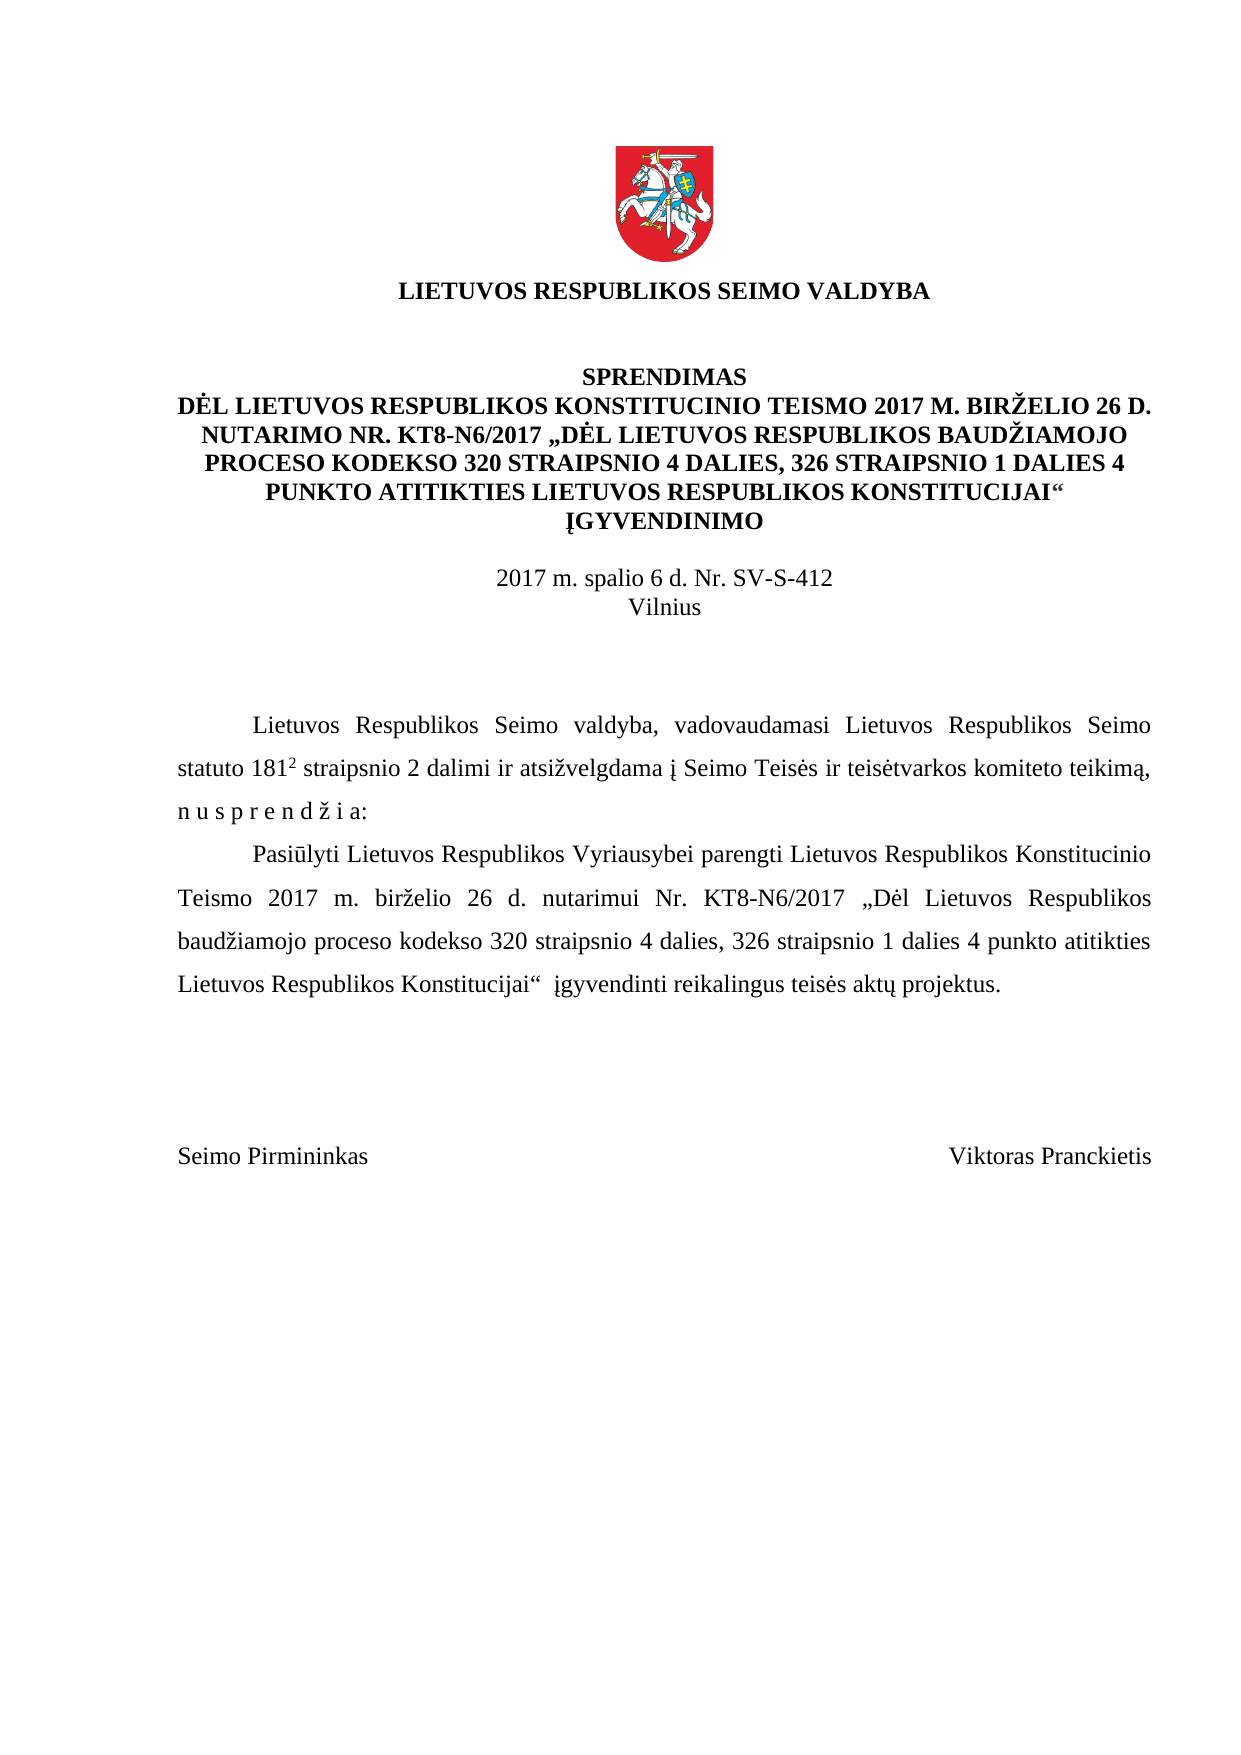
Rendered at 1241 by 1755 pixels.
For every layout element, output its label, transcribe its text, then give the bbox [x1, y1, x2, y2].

text LIETUVOS RESPUBLIKOS SEIMO VALDYBA [177, 276, 1152, 305]
text Vilnius [177, 592, 1152, 621]
text Lietuvos Respublikos Seimo valdyba, vadovaudamasi Lietuvos Respublikos Seimo statuto 1812 straipsnio 2 dalimi ir atsižvelgdama į Seimo Teisės ir teisėtvarkos komiteto teikimą, n u s p r e n d ž i a: [177, 710, 1152, 825]
text 2017 m. spalio 6 d. Nr. SV-S-412 [177, 563, 1152, 592]
text DĖL LIETUVOS RESPUBLIKOS KONSTITUCINIO TEISMO 2017 M. BIRŽELIO 26 D. NUTARIMO NR. KT8-N6/2017 „DĖL LIETUVOS RESPUBLIKOS BAUDŽIAMOJO PROCESO KODEKSO 320 STRAIPSNIO 4 DALIES, 326 STRAIPSNIO 1 DALIES 4 PUNKTO ATITIKTIES LIETUVOS RESPUBLIKOS KONSTITUCIJAI“ ĮGYVENDINIMO [177, 391, 1152, 535]
text Pasiūlyti Lietuvos Respublikos Vyriausybei parengti Lietuvos Respublikos Konstitucinio Teismo 2017 m. birželio 26 d. nutarimui Nr. KT8-N6/2017 „Dėl Lietuvos Respublikos baudžiamojo proceso kodekso 320 straipsnio 4 dalies, 326 straipsnio 1 dalies 4 punkto atitikties Lietuvos Respublikos Konstitucijai“ įgyvendinti reikalingus teisės aktų projektus. [177, 839, 1152, 998]
text SPRENDIMAS [177, 362, 1152, 391]
text Seimo Pirmininkas Viktoras Pranckietis [177, 1141, 1152, 1170]
